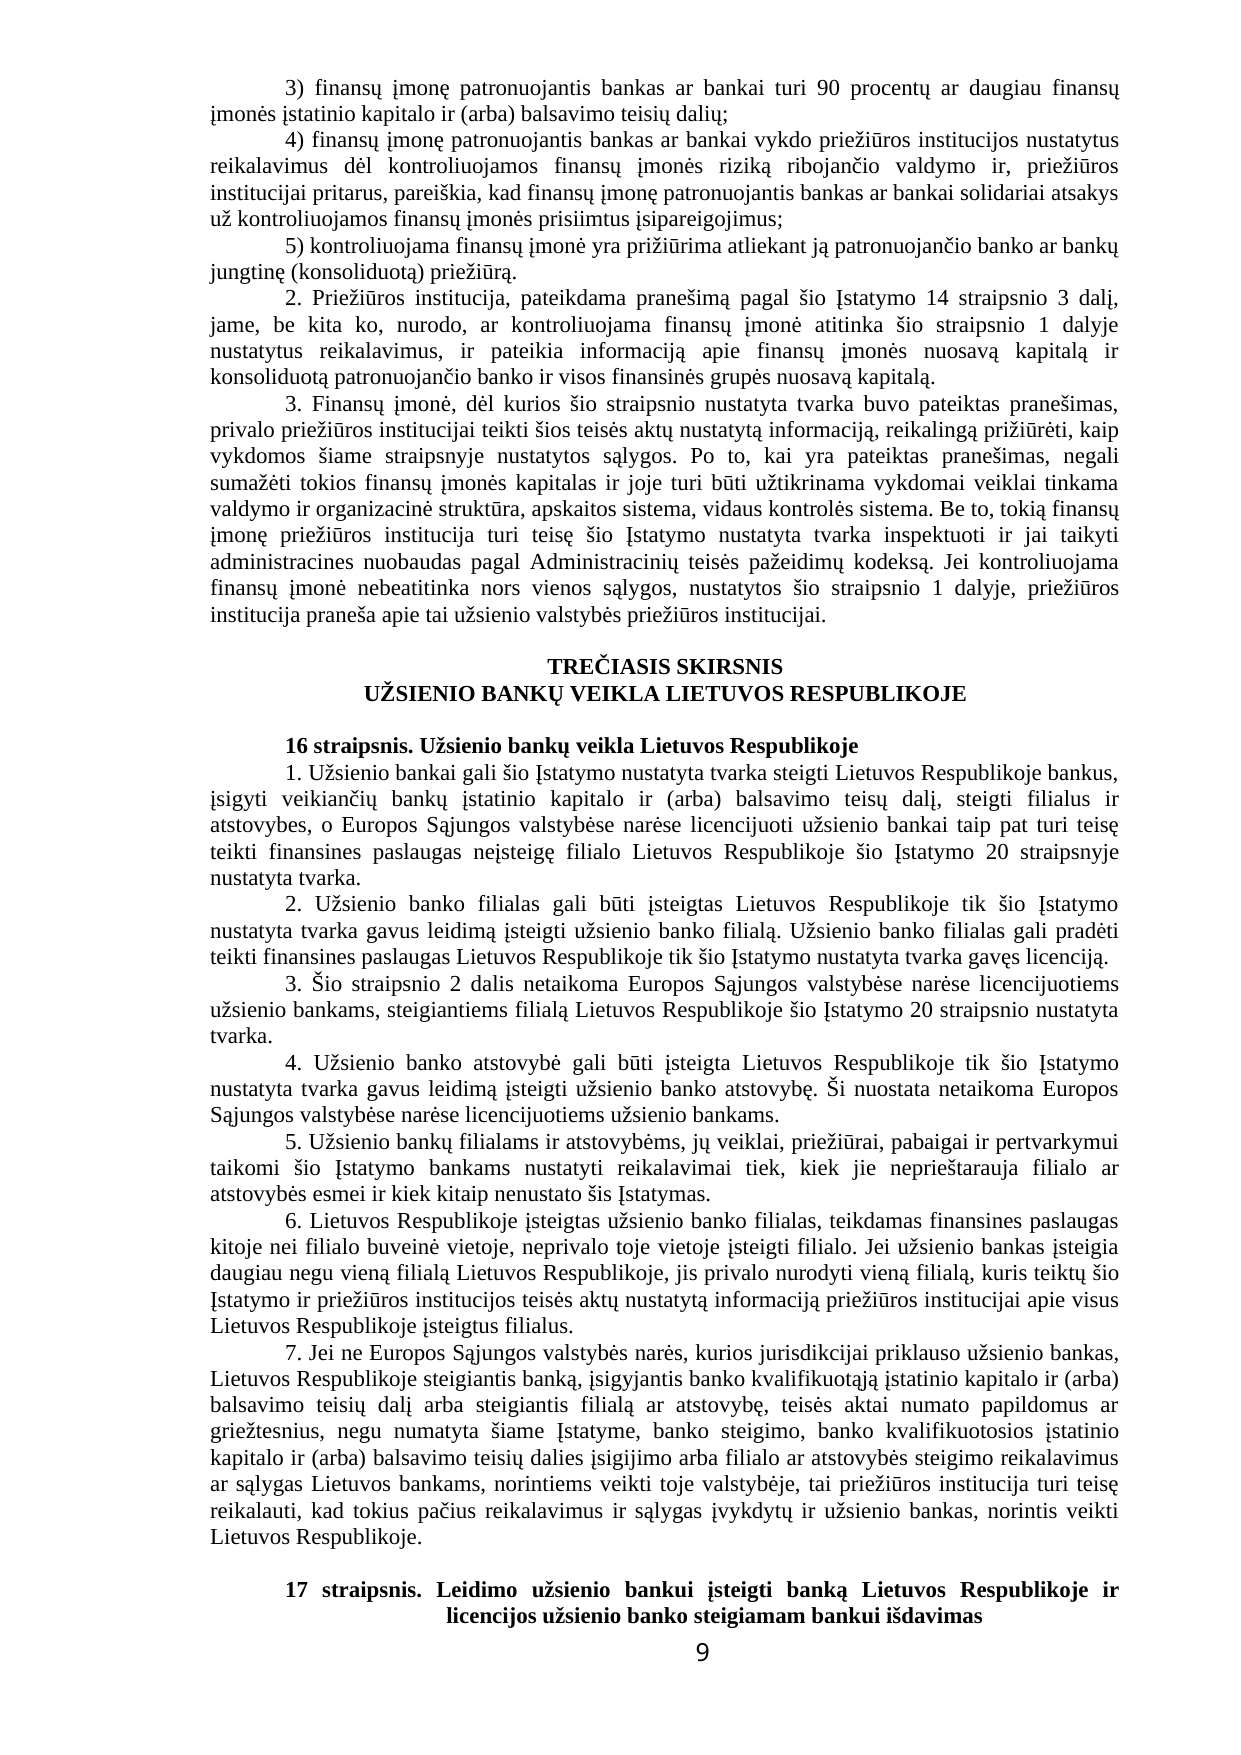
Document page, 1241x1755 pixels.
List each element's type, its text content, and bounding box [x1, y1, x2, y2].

text 3. Šio straipsnio 2 dalis netaikoma Europos Sąjungos valstybėse narėse licencijuotiems užsienio bankams, steigiantiems filialą Lietuvos Respublikoje šio Įstatymo 20 straipsnio nustatyta tvarka. [210, 969, 1120, 1049]
text 3) finansų įmonę patronuojantis bankas ar bankai turi 90 procentų ar daugiau finansų įmonės įstatinio kapitalo ir (arba) balsavimo teisių dalių; [210, 73, 1120, 126]
text 6. Lietuvos Respublikoje įsteigtas užsienio banko filialas, teikdamas finansines paslaugas kitoje nei filialo buveinė vietoje, neprivalo toje vietoje įsteigti filialo. Jei užsienio bankas įsteigia daugiau negu vieną filialą Lietuvos Respublikoje, jis privalo nurodyti vieną filialą, kuris teiktų šio Įstatymo ir priežiūros institucijos teisės aktų nustatytą informaciją priežiūros institucijai apie visus Lietuvos Respublikoje įsteigtus filialus. [210, 1207, 1120, 1338]
text UŽSIENIO BANKŲ VEIKLA LIETUVOS RESPUBLIKOJE [210, 680, 1120, 706]
text 5. Užsienio bankų filialams ir atstovybėms, jų veiklai, priežiūrai, pabaigai ir pertvarkymui taikomi šio Įstatymo bankams nustatyti reikalavimai tiek, kiek jie neprieštarauja filialo ar atstovybės esmei ir kiek kitaip nenustato šis Įstatymas. [210, 1128, 1120, 1207]
text 2. Priežiūros institucija, pateikdama pranešimą pagal šio Įstatymo 14 straipsnio 3 dalį, jame, be kita ko, nurodo, ar kontroliuojama finansų įmonė atitinka šio straipsnio 1 dalyje nustatytus reikalavimus, ir pateikia informaciją apie finansų įmonės nuosavą kapitalą ir konsoliduotą patronuojančio banko ir visos finansinės grupės nuosavą kapitalą. [210, 284, 1120, 390]
text 4) finansų įmonę patronuojantis bankas ar bankai vykdo priežiūros institucijos nustatytus reikalavimus dėl kontroliuojamos finansų įmonės riziką ribojančio valdymo ir, priežiūros institucijai pritarus, pareiškia, kad finansų įmonę patronuojantis bankas ar bankai solidariai atsakys už kontroliuojamos finansų įmonės prisiimtus įsipareigojimus; [210, 126, 1120, 232]
text 1. Užsienio bankai gali šio Įstatymo nustatyta tvarka steigti Lietuvos Respublikoje bankus, įsigyti veikiančių bankų įstatinio kapitalo ir (arba) balsavimo teisų dalį, steigti filialus ir atstovybes, o Europos Sąjungos valstybėse narėse licencijuoti užsienio bankai taip pat turi teisę teikti finansines paslaugas neįsteigę filialo Lietuvos Respublikoje šio Įstatymo 20 straipsnyje nustatyta tvarka. [210, 759, 1120, 891]
text TREČIASIS SKIRSNIS [210, 653, 1120, 680]
text 7. Jei ne Europos Sąjungos valstybės narės, kurios jurisdikcijai priklauso užsienio bankas, Lietuvos Respublikoje steigiantis banką, įsigyjantis banko kvalifikuotąją įstatinio kapitalo ir (arba) balsavimo teisių dalį arba steigiantis filialą ar atstovybę, teisės aktai numato papildomus ar griežtesnius, negu numatyta šiame Įstatyme, banko steigimo, banko kvalifikuotosios įstatinio kapitalo ir (arba) balsavimo teisių dalies įsigijimo arba filialo ar atstovybės steigimo reikalavimus ar sąlygas Lietuvos bankams, norintiems veikti toje valstybėje, tai priežiūros institucija turi teisę reikalauti, kad tokius pačius reikalavimus ir sąlygas įvykdytų ir užsienio bankas, norintis veikti Lietuvos Respublikoje. [210, 1338, 1120, 1549]
text 5) kontroliuojama finansų įmonė yra prižiūrima atliekant ją patronuojančio banko ar bankų jungtinę (konsoliduotą) priežiūrą. [210, 232, 1120, 284]
text 16 straipsnis. Užsienio bankų veikla Lietuvos Respublikoje [210, 732, 1120, 759]
text 3. Finansų įmonė, dėl kurios šio straipsnio nustatyta tvarka buvo pateiktas pranešimas, privalo priežiūros institucijai teikti šios teisės aktų nustatytą informaciją, reikalingą prižiūrėti, kaip vykdomos šiame straipsnyje nustatytos sąlygos. Po to, kai yra pateiktas pranešimas, negali sumažėti tokios finansų įmonės kapitalas ir joje turi būti užtikrinama vykdomai veiklai tinkama valdymo ir organizacinė struktūra, apskaitos sistema, vidaus kontrolės sistema. Be to, tokią finansų įmonę priežiūros institucija turi teisę šio Įstatymo nustatyta tvarka inspektuoti ir jai taikyti administracines nuobaudas pagal Administracinių teisės pažeidimų kodeksą. Jei kontroliuojama finansų įmonė nebeatitinka nors vienos sąlygos, nustatytos šio straipsnio 1 dalyje, priežiūros institucija praneša apie tai užsienio valstybės priežiūros institucijai. [210, 390, 1120, 627]
text 17 straipsnis. Leidimo užsienio bankui įsteigti banką Lietuvos Respublikoje ir licencijos užsienio banko steigiamam bankui išdavimas [285, 1576, 1120, 1628]
text 2. Užsienio banko filialas gali būti įsteigtas Lietuvos Respublikoje tik šio Įstatymo nustatyta tvarka gavus leidimą įsteigti užsienio banko filialą. Užsienio banko filialas gali pradėti teikti finansines paslaugas Lietuvos Respublikoje tik šio Įstatymo nustatyta tvarka gavęs licenciją. [210, 891, 1120, 969]
text 4. Užsienio banko atstovybė gali būti įsteigta Lietuvos Respublikoje tik šio Įstatymo nustatyta tvarka gavus leidimą įsteigti užsienio banko atstovybę. Ši nuostata netaikoma Europos Sąjungos valstybėse narėse licencijuotiems užsienio bankams. [210, 1049, 1120, 1128]
